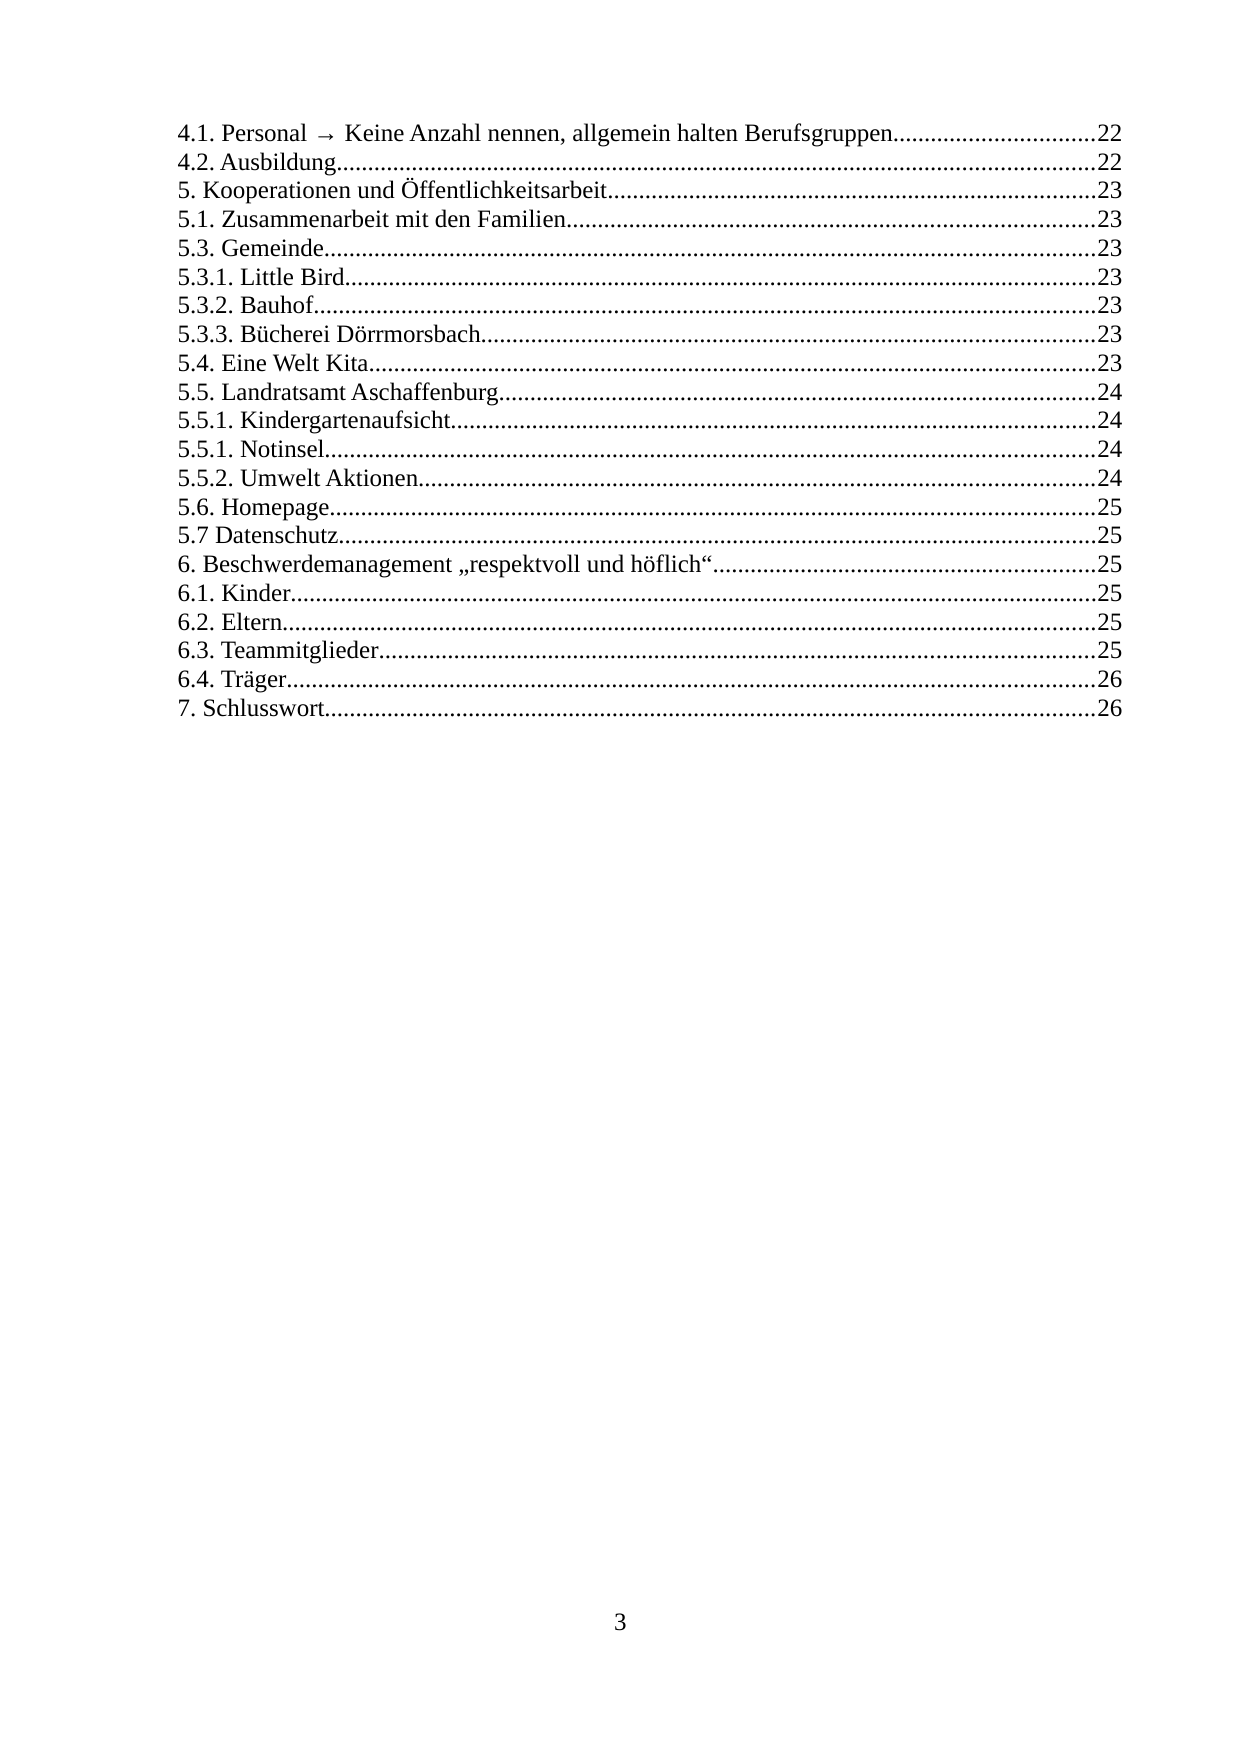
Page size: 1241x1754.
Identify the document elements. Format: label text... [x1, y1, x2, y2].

text 6.1. Kinder 25 [177, 578, 1122, 607]
text 6.4. Träger 26 [177, 664, 1122, 693]
text 5.6. Homepage 25 [177, 492, 1122, 521]
text 6.3. Teammitglieder 25 [177, 636, 1122, 664]
text 5.5.1. Kindergartenaufsicht 24 [177, 406, 1122, 434]
text 5. Kooperationen und Öffentlichkeitsarbeit 23 [177, 176, 1122, 204]
text 6. Beschwerdemanagement „respektvoll und höflich“ 25 [177, 549, 1122, 578]
text 5.4. Eine Welt Kita 23 [177, 348, 1122, 377]
text 5.7 Datenschutz 25 [177, 521, 1122, 549]
text 7. Schlusswort 26 [177, 693, 1122, 722]
text 4.2. Ausbildung 22 [177, 147, 1122, 176]
text 5.3.1. Little Bird 23 [177, 262, 1122, 291]
text 5.3. Gemeinde 23 [177, 233, 1122, 262]
text 4.1. Personal → Keine Anzahl nennen, allgemein halten Berufsgruppen 22 [177, 118, 1122, 147]
text 5.5. Landratsamt Aschaffenburg 24 [177, 377, 1122, 406]
text 5.3.2. Bauhof 23 [177, 291, 1122, 319]
text 6.2. Eltern 25 [177, 607, 1122, 636]
text 5.1. Zusammenarbeit mit den Familien 23 [177, 204, 1122, 233]
text 5.5.2. Umwelt Aktionen 24 [177, 463, 1122, 492]
text 5.5.1. Notinsel 24 [177, 434, 1122, 463]
text 5.3.3. Bücherei Dörrmorsbach 23 [177, 319, 1122, 348]
